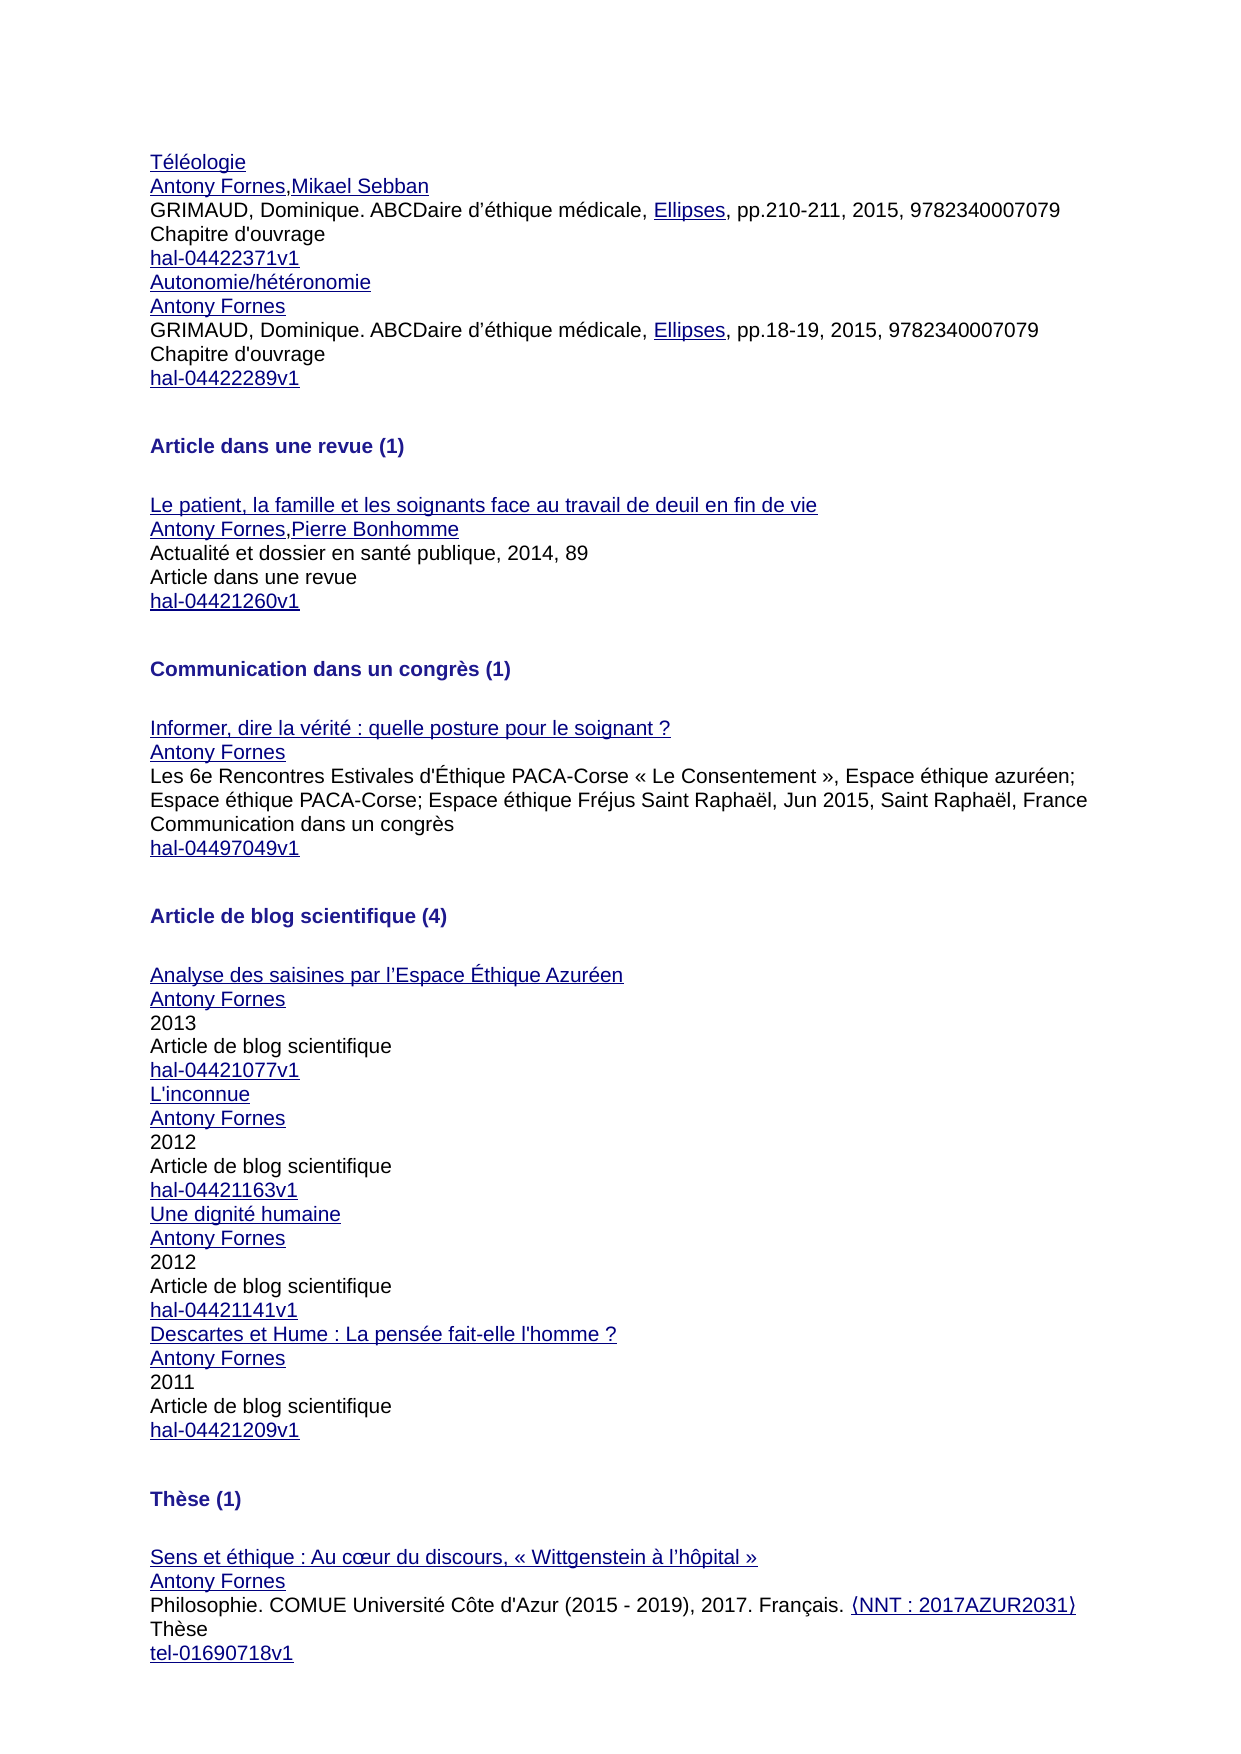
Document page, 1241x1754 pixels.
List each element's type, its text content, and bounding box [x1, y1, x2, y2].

table_cell Autonomie/hétéronomie Antony Fornes GRIMAUD, Dominique. ABCDaire d’éthique médicale, Ellipses, pp.18-19, 2015, 9782340007079 Chapitre d'ouvrage hal-04422289v1 [150, 270, 1090, 389]
table_header Informer, dire la vérité : quelle posture pour le soignant ? Antony Fornes Les 6e Rencontres Estivales d'Éthique PACA-Corse « Le Consentement », Espace éthique azuréen; Espace éthique PACA-Corse; Espace éthique Fréjus Saint Raphaël, Jun 2015, Saint Raphaël, France Communication dans un congrès hal-04497049v1 [150, 716, 1090, 859]
subtitle Thèse (1) [150, 1486, 1090, 1510]
subtitle Article dans une revue (1) [150, 434, 1090, 458]
table_cell L'inconnue Antony Fornes 2012 Article de blog scientifique hal-04421163v1 [150, 1082, 1090, 1202]
table_header Le patient, la famille et les soignants face au travail de deuil en fin de vie Antony Fornes,Pierre Bonhomme Actualité et dossier en santé publique, 2014, 89 Article dans une revue hal-04421260v1 [150, 493, 1090, 612]
table_header Analyse des saisines par l’Espace Éthique Azuréen Antony Fornes 2013 Article de blog scientifique hal-04421077v1 [150, 963, 1090, 1082]
subtitle Article de blog scientifique (4) [150, 904, 1090, 928]
table_header Sens et éthique : Au cœur du discours, « Wittgenstein à l’hôpital » Antony Fornes Philosophie. COMUE Université Côte d'Azur (2015 - 2019), 2017. Français. ⟨NNT : 2017AZUR2031⟩ Thèse tel-01690718v1 [150, 1545, 1090, 1664]
table_cell Téléologie Antony Fornes,Mikael Sebban GRIMAUD, Dominique. ABCDaire d’éthique médicale, Ellipses, pp.210-211, 2015, 9782340007079 Chapitre d'ouvrage hal-04422371v1 [150, 150, 1090, 270]
table_cell Une dignité humaine Antony Fornes 2012 Article de blog scientifique hal-04421141v1 [150, 1202, 1090, 1322]
subtitle Communication dans un congrès (1) [150, 657, 1090, 681]
table_cell Descartes et Hume : La pensée fait-elle l'homme ? Antony Fornes 2011 Article de blog scientifique hal-04421209v1 [150, 1322, 1090, 1442]
